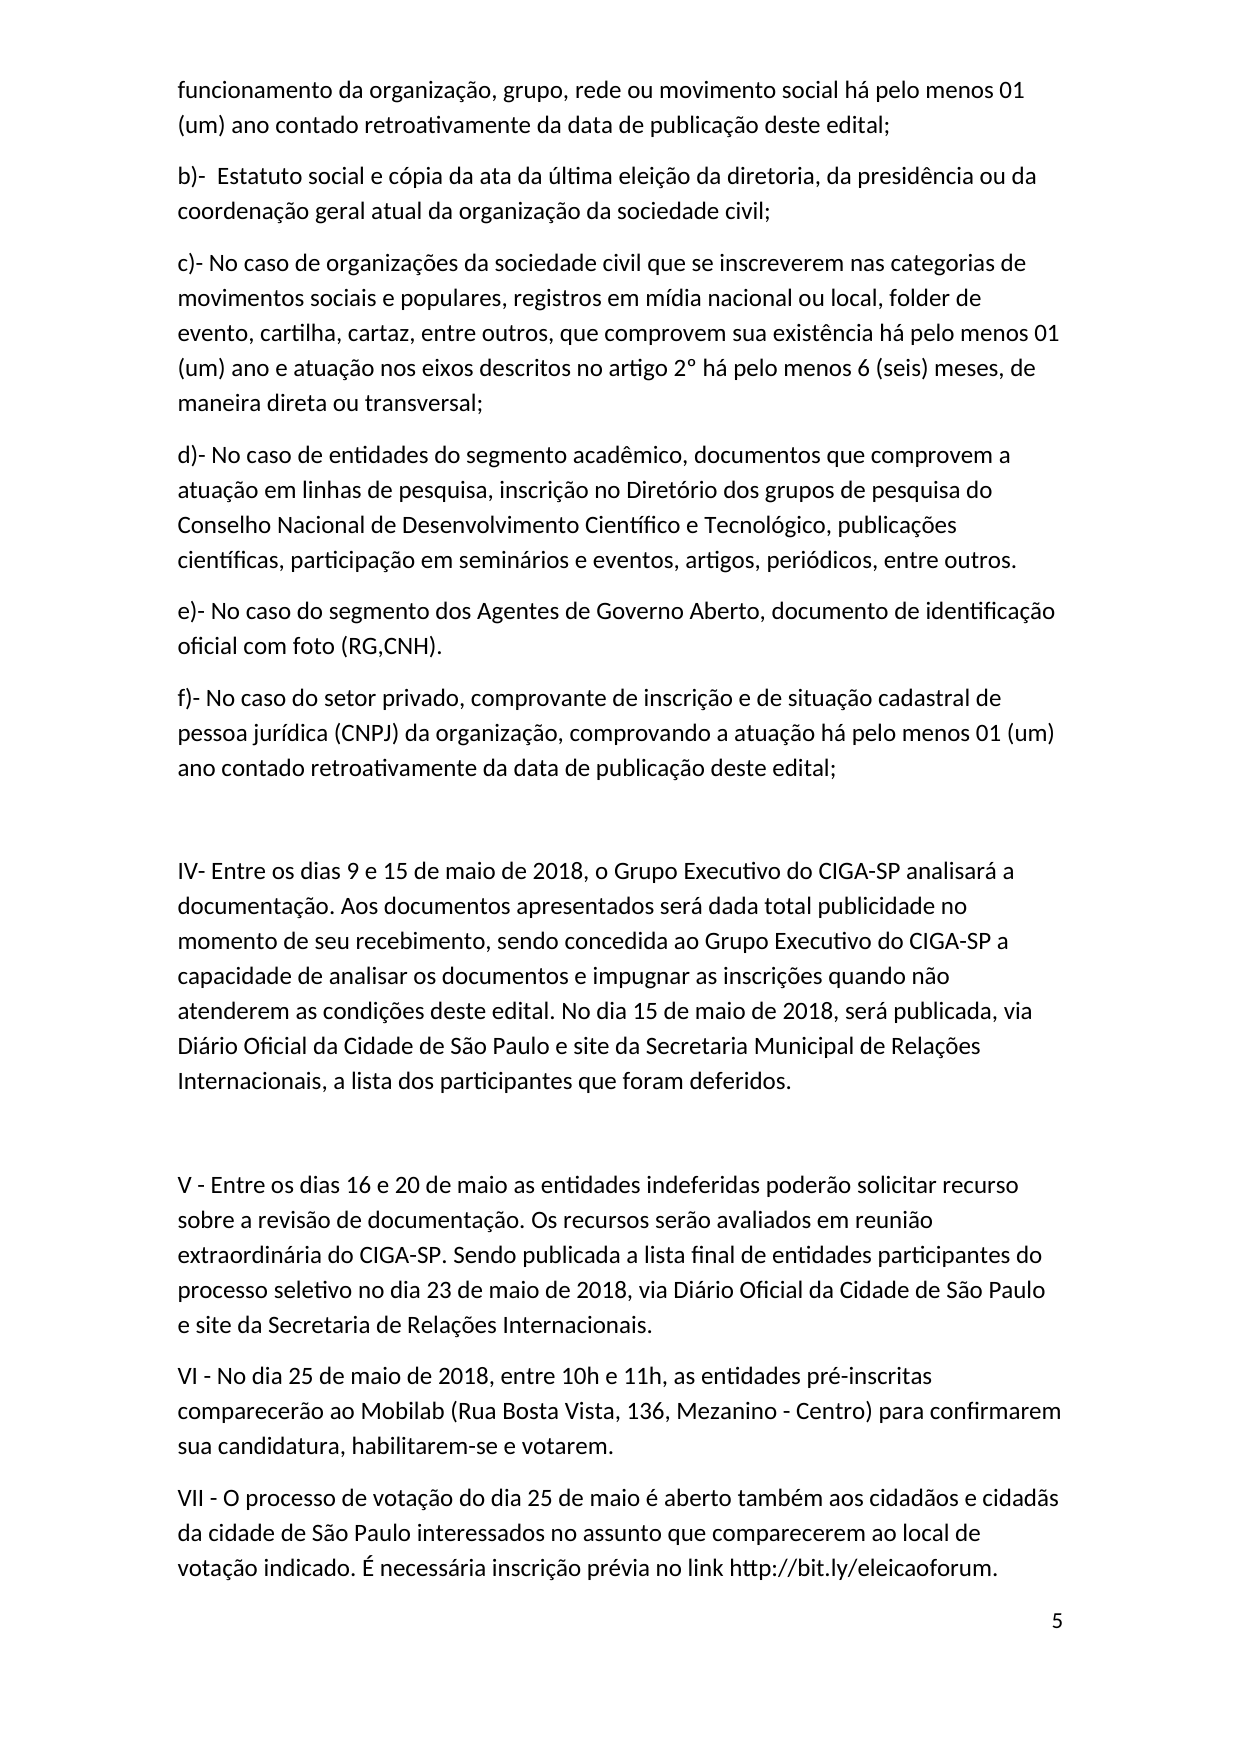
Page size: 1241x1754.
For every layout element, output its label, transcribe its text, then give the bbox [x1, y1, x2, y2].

text IV- Entre os dias 9 e 15 de maio de 2018, o Grupo Executivo do CIGA-SP analisará a documentação. Aos documentos apresentados será dada total publicidade no momento de seu recebimento, sendo concedida ao Grupo Executivo do CIGA-SP a capacidade de analisar os documentos e impugnar as inscrições quando não atenderem as condições deste edital. No dia 15 de maio de 2018, será publicada, via Diário Oficial da Cidade de São Paulo e site da Secretaria Municipal de Relações Internacionais, a lista dos participantes que foram deferidos. [177, 855, 1063, 1096]
text V - Entre os dias 16 e 20 de maio as entidades indeferidas poderão solicitar recurso sobre a revisão de documentação. Os recursos serão avaliados em reunião extraordinária do CIGA-SP. Sendo publicada a lista final de entidades participantes do processo seletivo no dia 23 de maio de 2018, via Diário Oficial da Cidade de São Paulo e site da Secretaria de Relações Internacionais. [177, 1169, 1063, 1339]
text c)- No caso de organizações da sociedade civil que se inscreverem nas categorias de movimentos sociais e populares, registros em mídia nacional ou local, folder de evento, cartilha, cartaz, entre outros, que comprovem sua existência há pelo menos 01 (um) ano e atuação nos eixos descritos no artigo 2º há pelo menos 6 (seis) meses, de maneira direta ou transversal; [177, 247, 1063, 418]
text e)- No caso do segmento dos Agentes de Governo Aberto, documento de identificação oficial com foto (RG,CNH). [177, 595, 1063, 661]
text d)- No caso de entidades do segmento acadêmico, documentos que comprovem a atuação em linhas de pesquisa, inscrição no Diretório dos grupos de pesquisa do Conselho Nacional de Desenvolvimento Científico e Tecnológico, publicações científicas, participação em seminários e eventos, artigos, periódicos, entre outros. [177, 439, 1063, 574]
text b)- Estatuto social e cópia da ata da última eleição da diretoria, da presidência ou da coordenação geral atual da organização da sociedade civil; [177, 160, 1063, 226]
text VI - No dia 25 de maio de 2018, entre 10h e 11h, as entidades pré-inscritas comparecerão ao Mobilab (Rua Bosta Vista, 136, Mezanino - Centro) para confirmarem sua candidatura, habilitarem-se e votarem. [177, 1360, 1063, 1461]
text VII - O processo de votação do dia 25 de maio é aberto também aos cidadãos e cidadãs da cidade de São Paulo interessados no assunto que comparecerem ao local de votação indicado. É necessária inscrição prévia no link http://bit.ly/eleicaoforum. [177, 1482, 1063, 1583]
text funcionamento da organização, grupo, rede ou movimento social há pelo menos 01 (um) ano contado retroativamente da data de publicação deste edital; [177, 74, 1063, 139]
text f)- No caso do setor privado, comprovante de inscrição e de situação cadastral de pessoa jurídica (CNPJ) da organização, comprovando a atuação há pelo menos 01 (um) ano contado retroativamente da data de publicação deste edital; [177, 682, 1063, 783]
